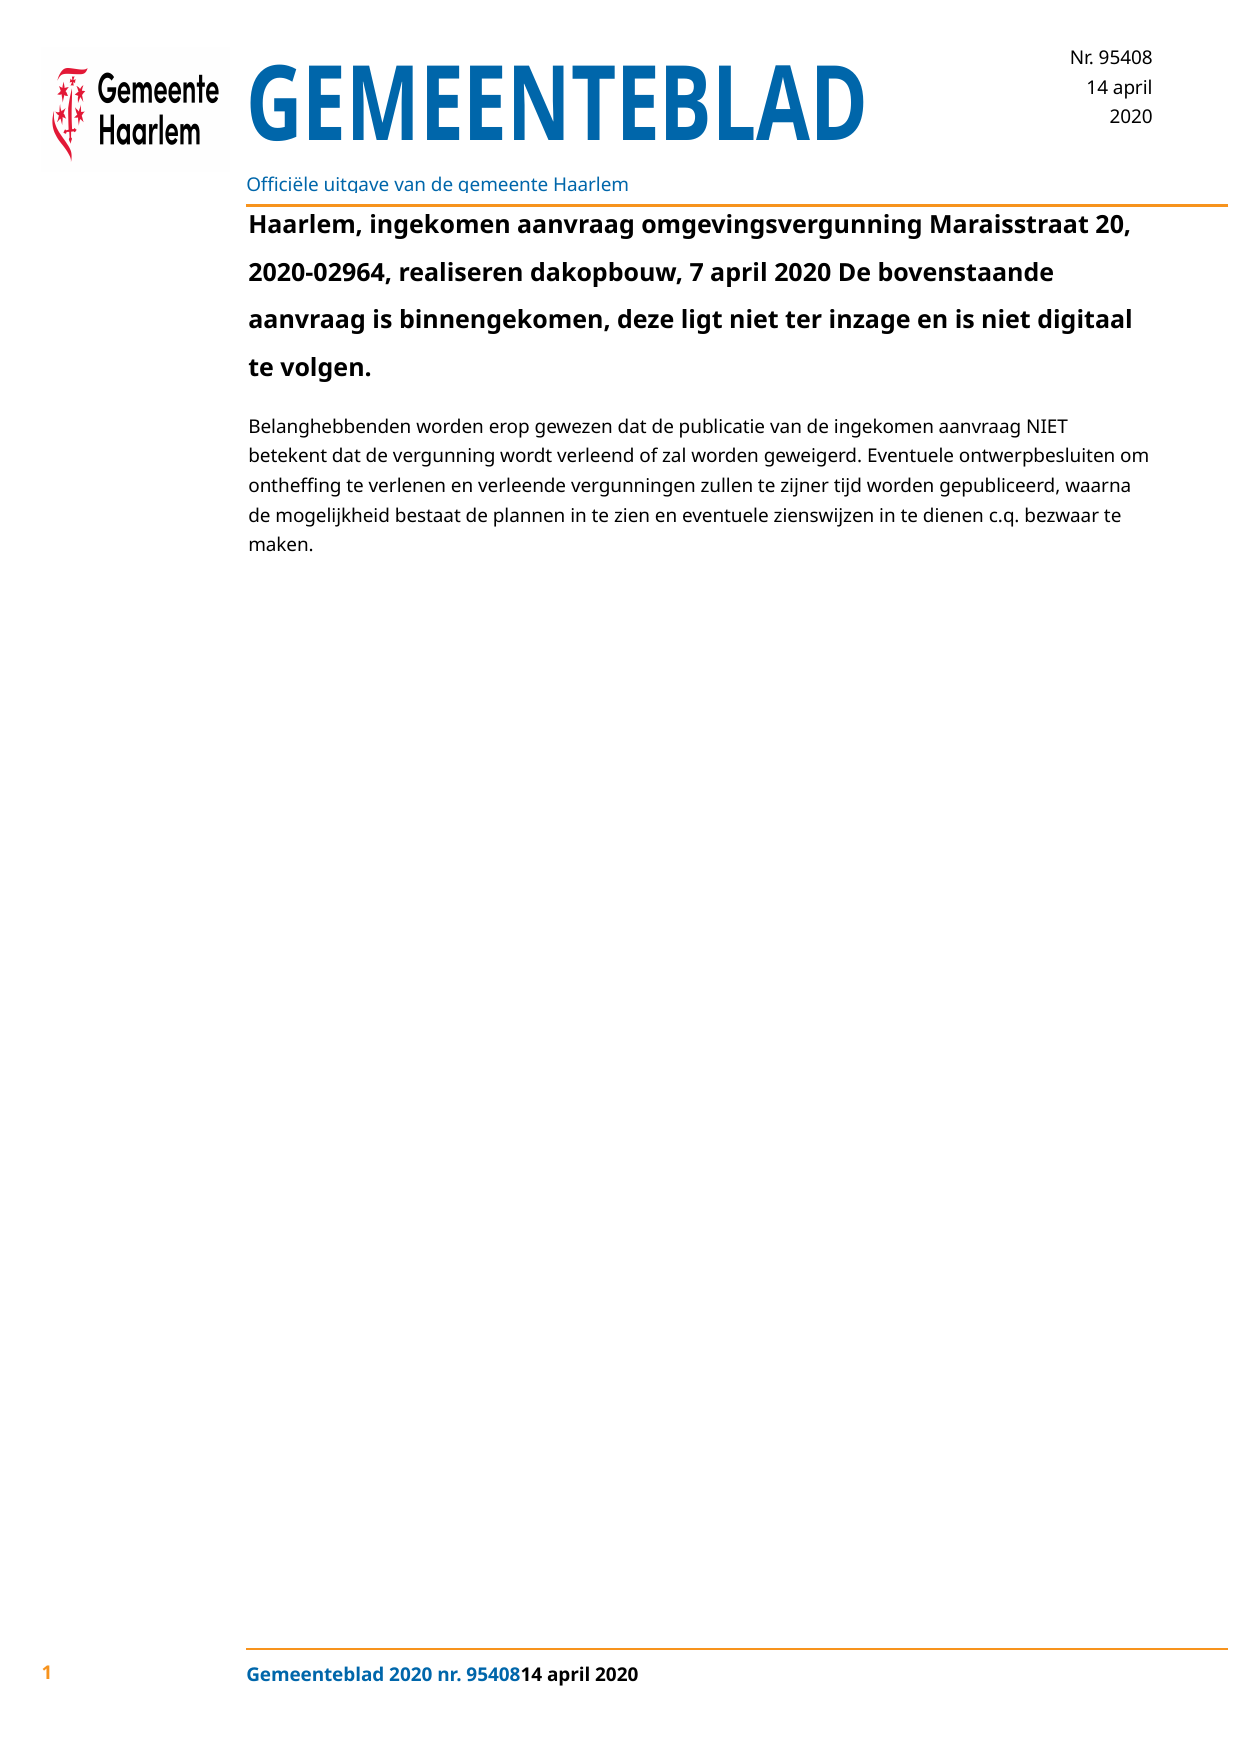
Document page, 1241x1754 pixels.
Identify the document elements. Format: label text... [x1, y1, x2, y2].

picture [41, 47, 231, 172]
text Belanghebbenden worden erop gewezen dat de publicatie van de ingekomen aanvraag NIET betekent dat de vergunning wordt verleend of zal worden geweigerd. Eventuele ontwerpbesluiten om ontheffing te verlenen en verleende vergunningen zullen te zijner tijd worden gepubliceerd, waarna de mogelijkheid bestaat de plannen in te zien en eventuele zienswijzen in te dienen c.q. bezwaar te maken. [248, 413, 1152, 557]
text Haarlem, ingekomen aanvraag omgevingsvergunning Maraisstraat 20, 2020-02964, realiseren dakopbouw, 7 april 2020 De bovenstaande aanvraag is binnengekomen, deze ligt niet ter inzage en is niet digitaal te volgen. [248, 207, 1152, 384]
